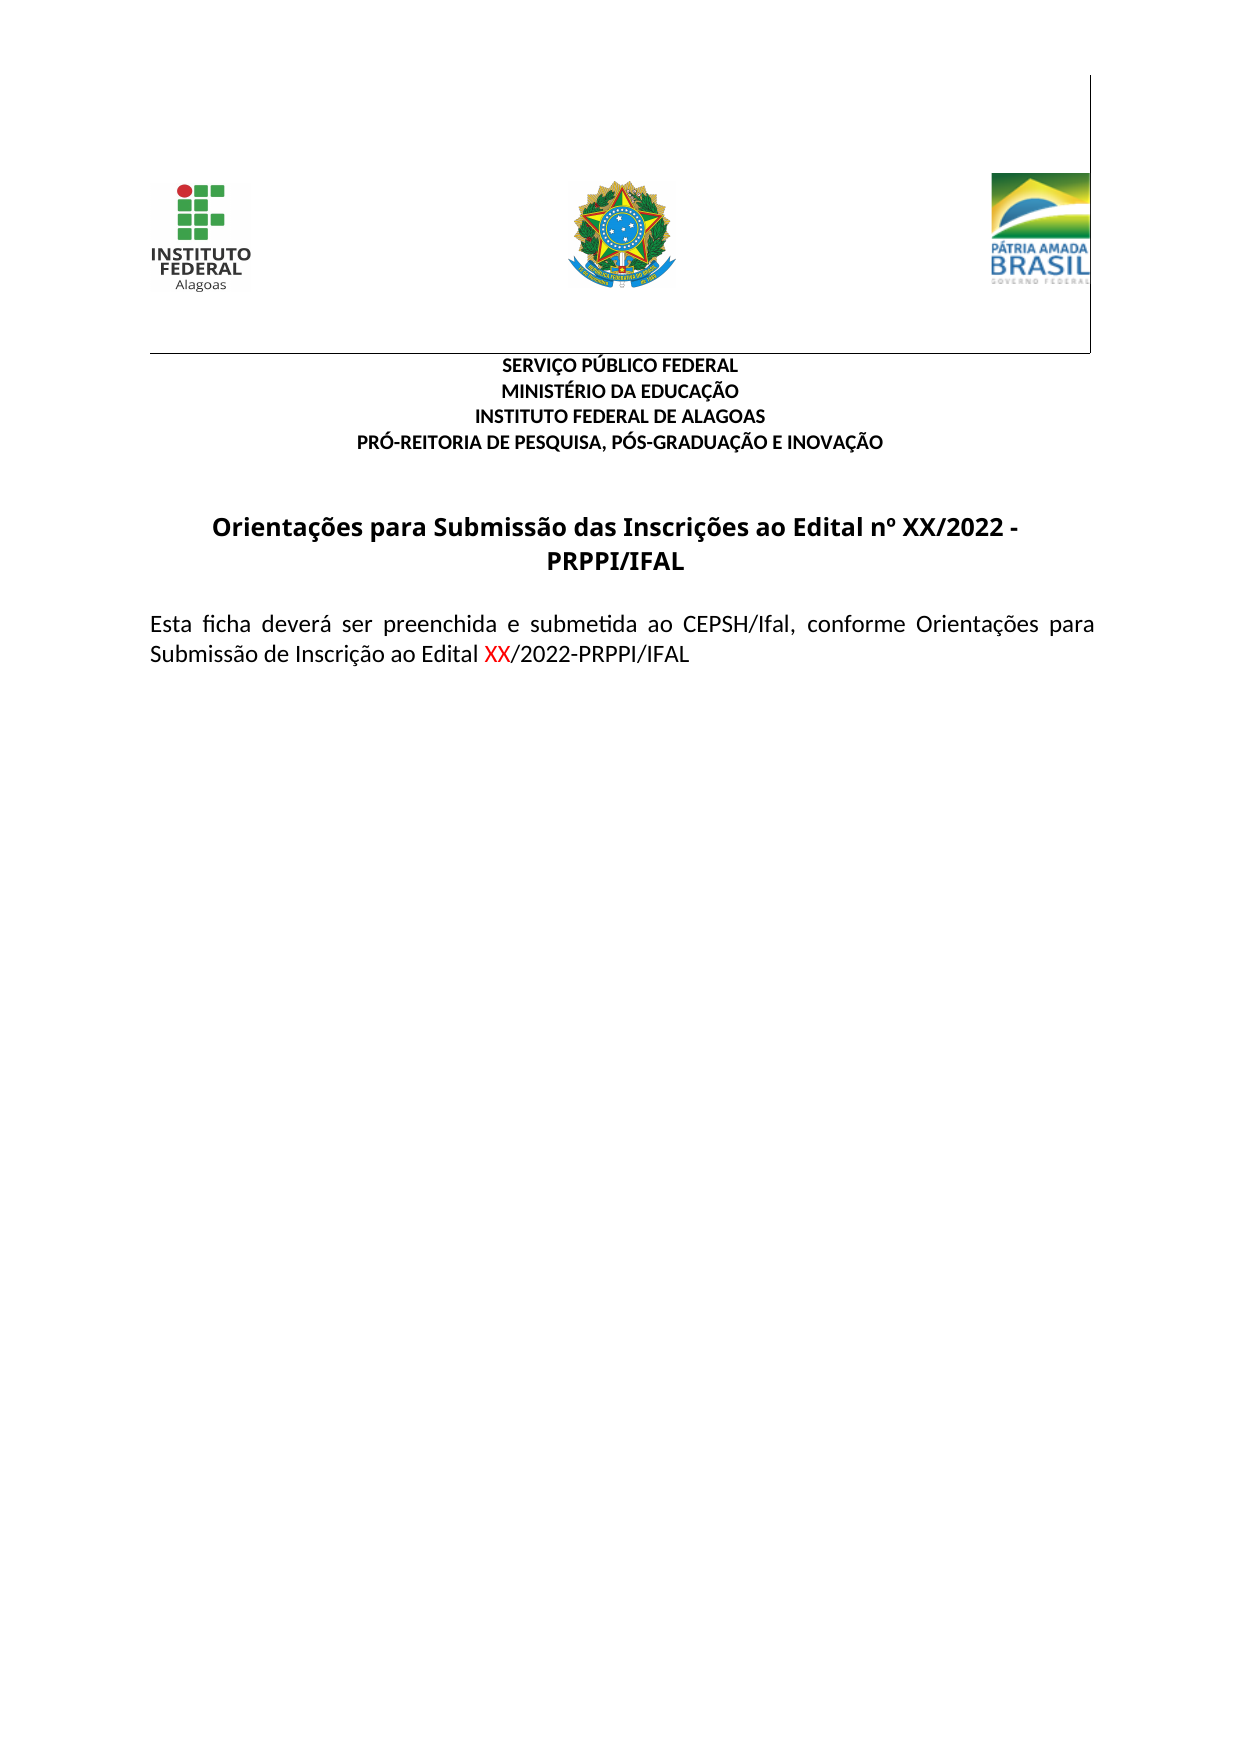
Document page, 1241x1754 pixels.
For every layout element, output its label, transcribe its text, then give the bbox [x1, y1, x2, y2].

text Orientações para Submissão das Inscrições ao Edital nº XX/2022 - PRPPI/IFAL [150, 509, 1080, 577]
text Esta ficha deverá ser preenchida e submetida ao CEPSH/Ifal, conforme Orientações para Submissão de Inscrição ao Edital XX/2022-PRPPI/IFAL [150, 608, 1095, 669]
